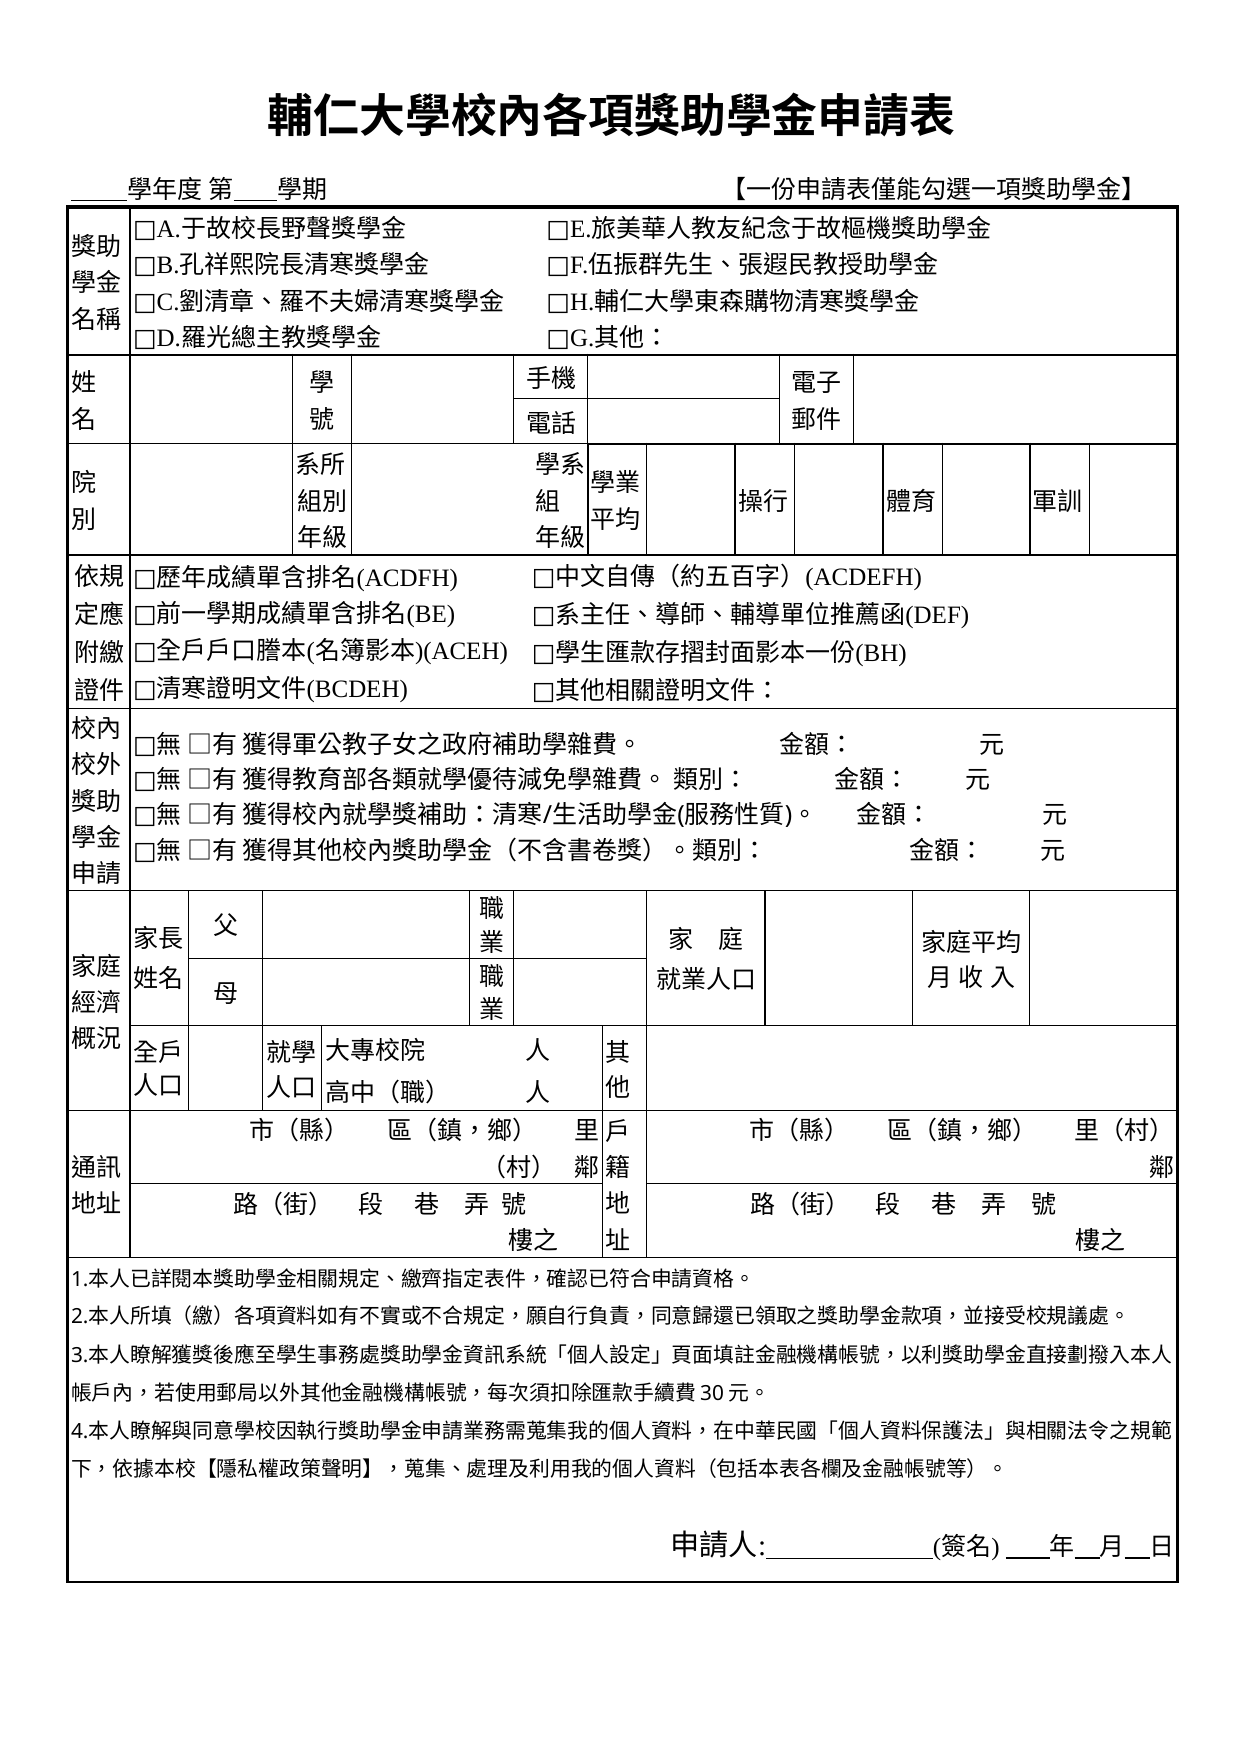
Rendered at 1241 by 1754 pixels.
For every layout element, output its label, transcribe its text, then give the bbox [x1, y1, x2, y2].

table_cell [1030, 891, 1176, 1025]
table_header □E.旅美華人教友紀念于故樞機獎助學金 □F.伍振群先生、張遐民教授助學金 □H.輔仁大學東森購物清寒獎學金 □G.其他： [543, 209, 1176, 353]
table_cell [854, 356, 1176, 443]
table_cell 家庭平均月 收 入 [913, 891, 1029, 1025]
table_cell 軍訓 [1031, 445, 1089, 553]
table_cell [131, 356, 292, 443]
table_cell [943, 445, 1029, 553]
table_cell 全戶人口 [131, 1026, 188, 1110]
table_header 獎助學金名稱 [69, 209, 129, 353]
table_header □A.于故校長野聲獎學金 □B.孔祥熙院長清寒獎學金 □C.劉清章、羅不夫婦清寒獎學金 □D.羅光總主教獎學金 [131, 209, 543, 353]
table_cell 依規定應附繳證件 [69, 556, 129, 708]
table_cell [514, 959, 646, 1025]
table_cell [795, 445, 882, 553]
table_cell 姓 名 [69, 356, 129, 443]
table_cell [189, 1026, 262, 1110]
table_cell 母 [189, 959, 262, 1025]
table_cell 院 別 [69, 444, 129, 553]
table_cell 校內校外獎助學金申請 [69, 709, 129, 890]
table_cell [514, 891, 646, 958]
table_cell 家 庭 就業人口 [647, 891, 764, 1025]
table_cell 家長 姓名 [131, 891, 188, 1025]
table_cell 其他 [603, 1026, 646, 1110]
table_cell 大專校院 人 高中（職） 人 [322, 1026, 602, 1110]
table_cell □歷年成績單含排名(ACDFH) □前一學期成績單含排名(BE) □全戶戶口謄本(名簿影本)(ACEH) □清寒證明文件(BCDEH) [131, 556, 529, 708]
text 輔仁大學校內各項獎助學金申請表 [71, 74, 1152, 150]
table_cell 職業 [470, 891, 513, 958]
table_cell [766, 891, 912, 1025]
table_cell 手機 [514, 356, 587, 398]
table_cell [352, 356, 513, 443]
table_cell 通訊 地址 [69, 1111, 129, 1257]
table_cell □中文自傳（約五百字）(ACDEFH) □系主任、導師、輔導單位推薦函(DEF) □學生匯款存摺封面影本一份(BH) □其他相關證明文件： [529, 556, 1176, 708]
table_cell 操行 [736, 445, 794, 553]
table_cell 學系 組 年級 [352, 444, 587, 553]
text 學年度 第 學期 【一份申請表僅能勾選一項獎助學金】 [71, 169, 1152, 205]
table_cell [647, 445, 734, 553]
table_cell [131, 444, 292, 553]
table_cell 市（縣） 區（鎮，鄉） 里（村） 鄰 [647, 1111, 1176, 1183]
table_cell 路（街） 段 巷 弄 號 樓之 [131, 1184, 602, 1257]
table_cell 父 [189, 891, 262, 958]
table_cell 體育 [884, 445, 942, 553]
table_cell 職業 [470, 959, 513, 1025]
table_cell 就學人口 [263, 1026, 321, 1110]
table_cell 學業 平均 [589, 445, 646, 553]
table_cell [647, 1026, 1176, 1110]
table_cell 家庭經濟概況 [69, 891, 129, 1110]
table_cell 電話 [514, 399, 587, 443]
table_cell [1090, 445, 1176, 553]
table_cell 戶籍 地址 [603, 1111, 646, 1257]
table_cell 路（街） 段 巷 弄 號 樓之 [647, 1184, 1176, 1257]
table_cell 系所 組別年級 [293, 444, 351, 553]
table_cell 電子 郵件 [780, 356, 853, 443]
table_cell 1.本人已詳閱本獎助學金相關規定、繳齊指定表件，確認已符合申請資格。 2.本人所填（繳）各項資料如有不實或不合規定，願自行負責，同意歸還已領取之獎助學金款項，並接受校規議處。 3.本人瞭解獲獎後應至學生事務處獎助學金資訊系統「個人設定」頁面填註金融機構帳號，以利獎助學金直接劃撥入本人帳戶內，若使用郵局以外其他金融機構帳號，每次須扣除匯款手續費30元。 4.本人瞭解與同意學校因執行獎助學金申請業務需蒐集我的個人資料，在中華民國「個人資料保護法」與相關法令之規範下，依據本校【隱私權政策聲明】，蒐集、處理及利用我的個人資料（包括本表各欄及金融帳號等）。 申請人: (簽名) 年 月 日 [69, 1258, 1176, 1581]
table_cell 市（縣） 區（鎮，鄉） 里（村） 鄰 [131, 1111, 602, 1183]
table_cell 學 號 [293, 356, 351, 443]
table_cell [263, 891, 469, 958]
table_cell [263, 959, 469, 1025]
table_cell [588, 399, 779, 443]
table_cell □無 □有 獲得軍公教子女之政府補助學雜費。 金額： 元 □無 □有 獲得教育部各類就學優待減免學雜費。 類別： 金額： 元 □無 □有 獲得校內就學獎補助：清寒/生活助學金(服務性質)。 金額： 元 □無 □有 獲得其他校內獎助學金（不含書卷獎）。類別： 金額： 元 [131, 709, 1176, 890]
table_cell [588, 356, 779, 398]
